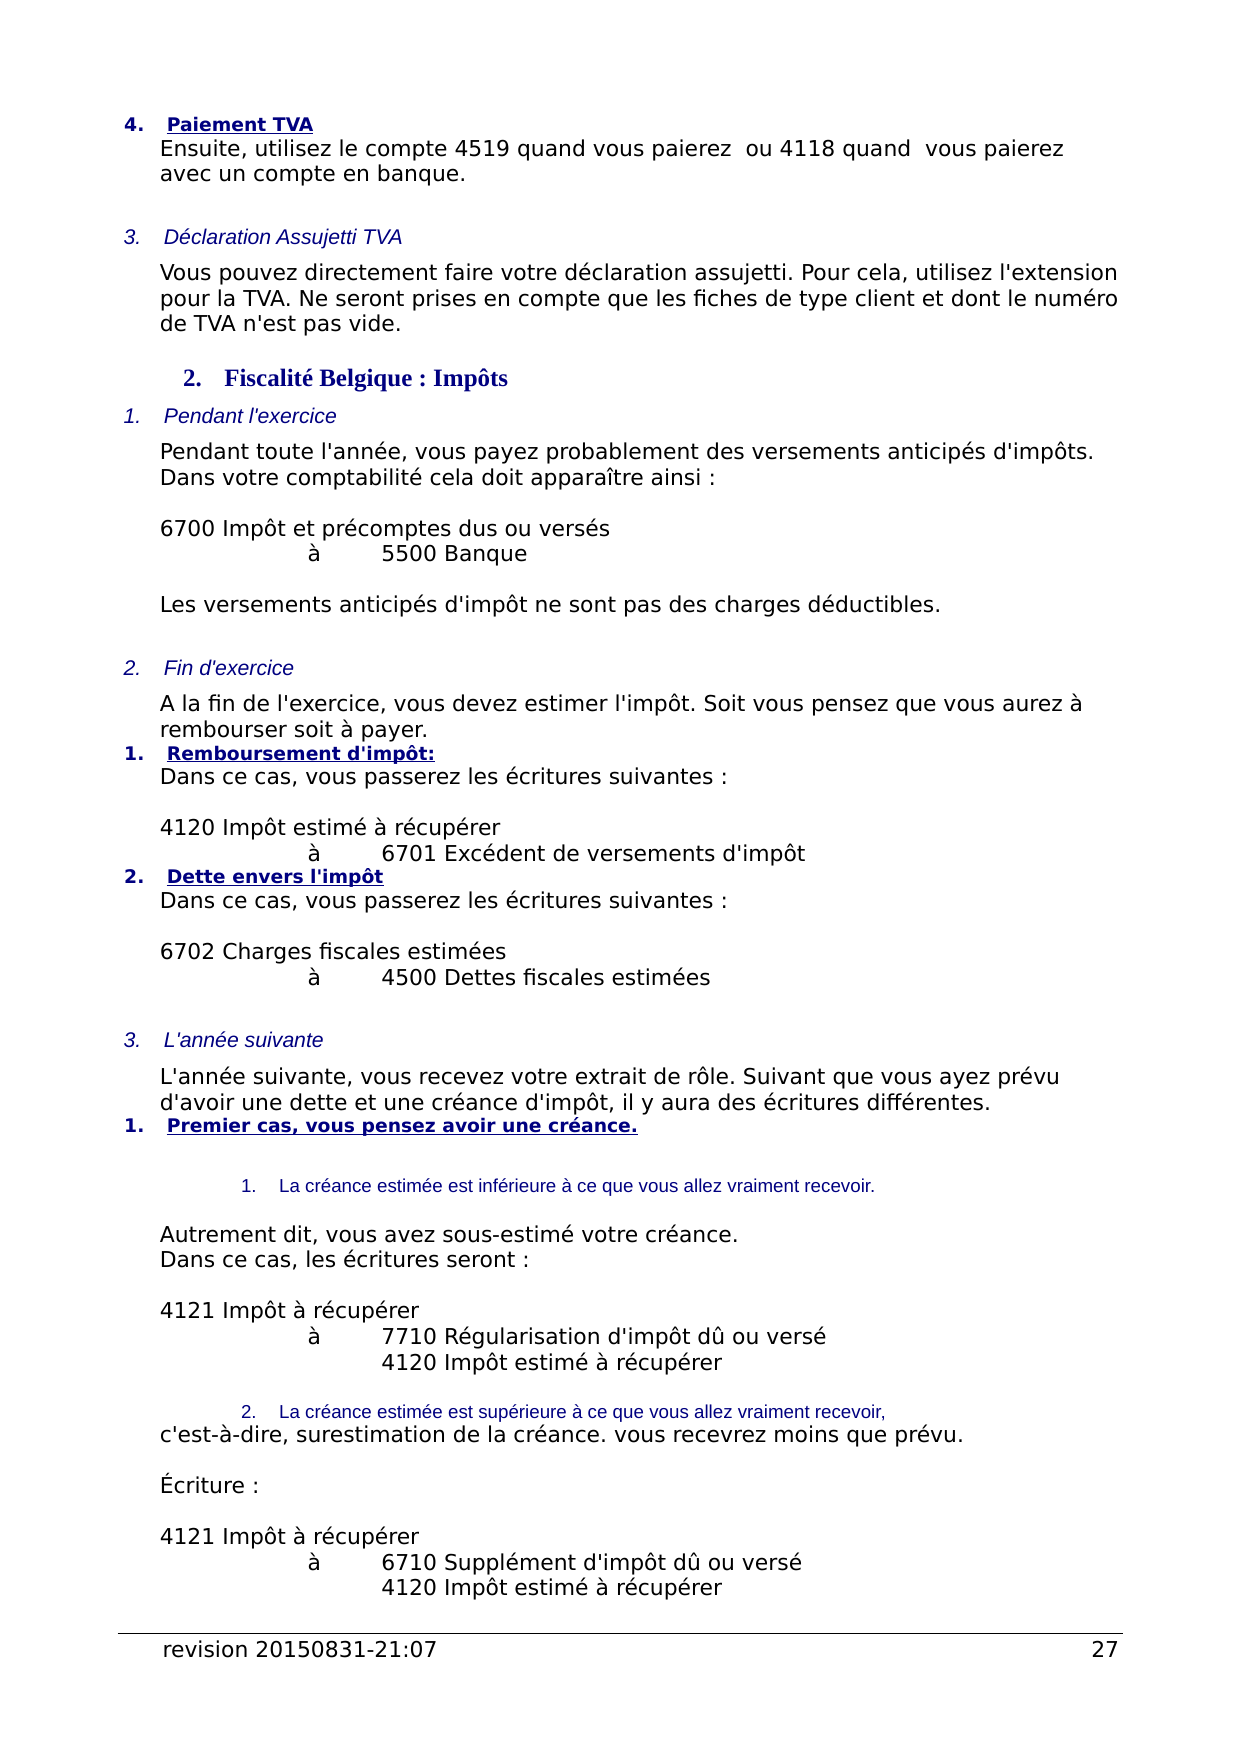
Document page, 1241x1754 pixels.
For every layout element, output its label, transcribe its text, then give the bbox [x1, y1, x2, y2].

text à 4500 Dettes fiscales estimées [159, 965, 1123, 991]
text à 5500 Banque [159, 541, 1123, 567]
text Écriture : [159, 1473, 1123, 1499]
text Dans ce cas, vous passerez les écritures suivantes : [159, 888, 1123, 914]
text Vous pouvez directement faire votre déclaration assujetti. Pour cela, utilisez l'extension pour la TVA. Ne seront prises en compte que les fiches de type client et dont le numéro de TVA n'est pas vide. [159, 261, 1123, 337]
text Autrement dit, vous avez sous-estimé votre créance. [159, 1222, 1123, 1248]
subtitle Remboursement d'impôt: [117, 743, 1123, 764]
text à 6710 Supplément d'impôt dû ou versé [159, 1550, 1123, 1575]
subtitle La créance estimée est inférieure à ce que vous allez vraiment recevoir. [236, 1175, 1123, 1197]
text 4121 Impôt à récupérer [159, 1524, 1123, 1550]
subtitle La créance estimée est supérieure à ce que vous allez vraiment recevoir, [236, 1401, 1123, 1422]
subtitle Fiscalité Belgique : Impôts [177, 363, 1123, 391]
text 6700 Impôt et précomptes dus ou versés [159, 516, 1123, 541]
subtitle Pendant l'exercice [117, 403, 1123, 428]
text à 7710 Régularisation d'impôt dû ou versé [159, 1324, 1123, 1350]
text A la fin de l'exercice, vous devez estimer l'impôt. Soit vous pensez que vous aurez à rembourser soit à payer. [159, 692, 1123, 743]
text L'année suivante, vous recevez votre extrait de rôle. Suivant que vous ayez prévu d'avoir une dette et une créance d'impôt, il y aura des écritures différentes. [159, 1064, 1123, 1115]
subtitle Premier cas, vous pensez avoir une créance. [117, 1115, 1123, 1137]
text Dans ce cas, vous passerez les écritures suivantes : [159, 764, 1123, 790]
text c'est-à-dire, surestimation de la créance. vous recevrez moins que prévu. [159, 1422, 1123, 1448]
text 6702 Charges fiscales estimées [159, 939, 1123, 965]
text 4121 Impôt à récupérer [159, 1299, 1123, 1324]
subtitle Fin d'exercice [117, 655, 1123, 680]
text Les versements anticipés d'impôt ne sont pas des charges déductibles. [159, 592, 1123, 618]
text 4120 Impôt estimé à récupérer [159, 816, 1123, 841]
text à 6701 Excédent de versements d'impôt [159, 841, 1123, 867]
subtitle L'année suivante [117, 1028, 1123, 1052]
subtitle Paiement TVA [117, 114, 1123, 136]
text Ensuite, utilisez le compte 4519 quand vous paierez ou 4118 quand vous paierez avec un compte en banque. [159, 136, 1123, 187]
subtitle Dette envers l'impôt [117, 867, 1123, 888]
text 4120 Impôt estimé à récupérer [159, 1575, 1123, 1601]
text Pendant toute l'année, vous payez probablement des versements anticipés d'impôts. Dans votre comptabilité cela doit apparaître ainsi : [159, 439, 1123, 490]
subtitle Déclaration Assujetti TVA [117, 224, 1123, 249]
text 4120 Impôt estimé à récupérer [159, 1350, 1123, 1375]
text Dans ce cas, les écritures seront : [159, 1248, 1123, 1273]
